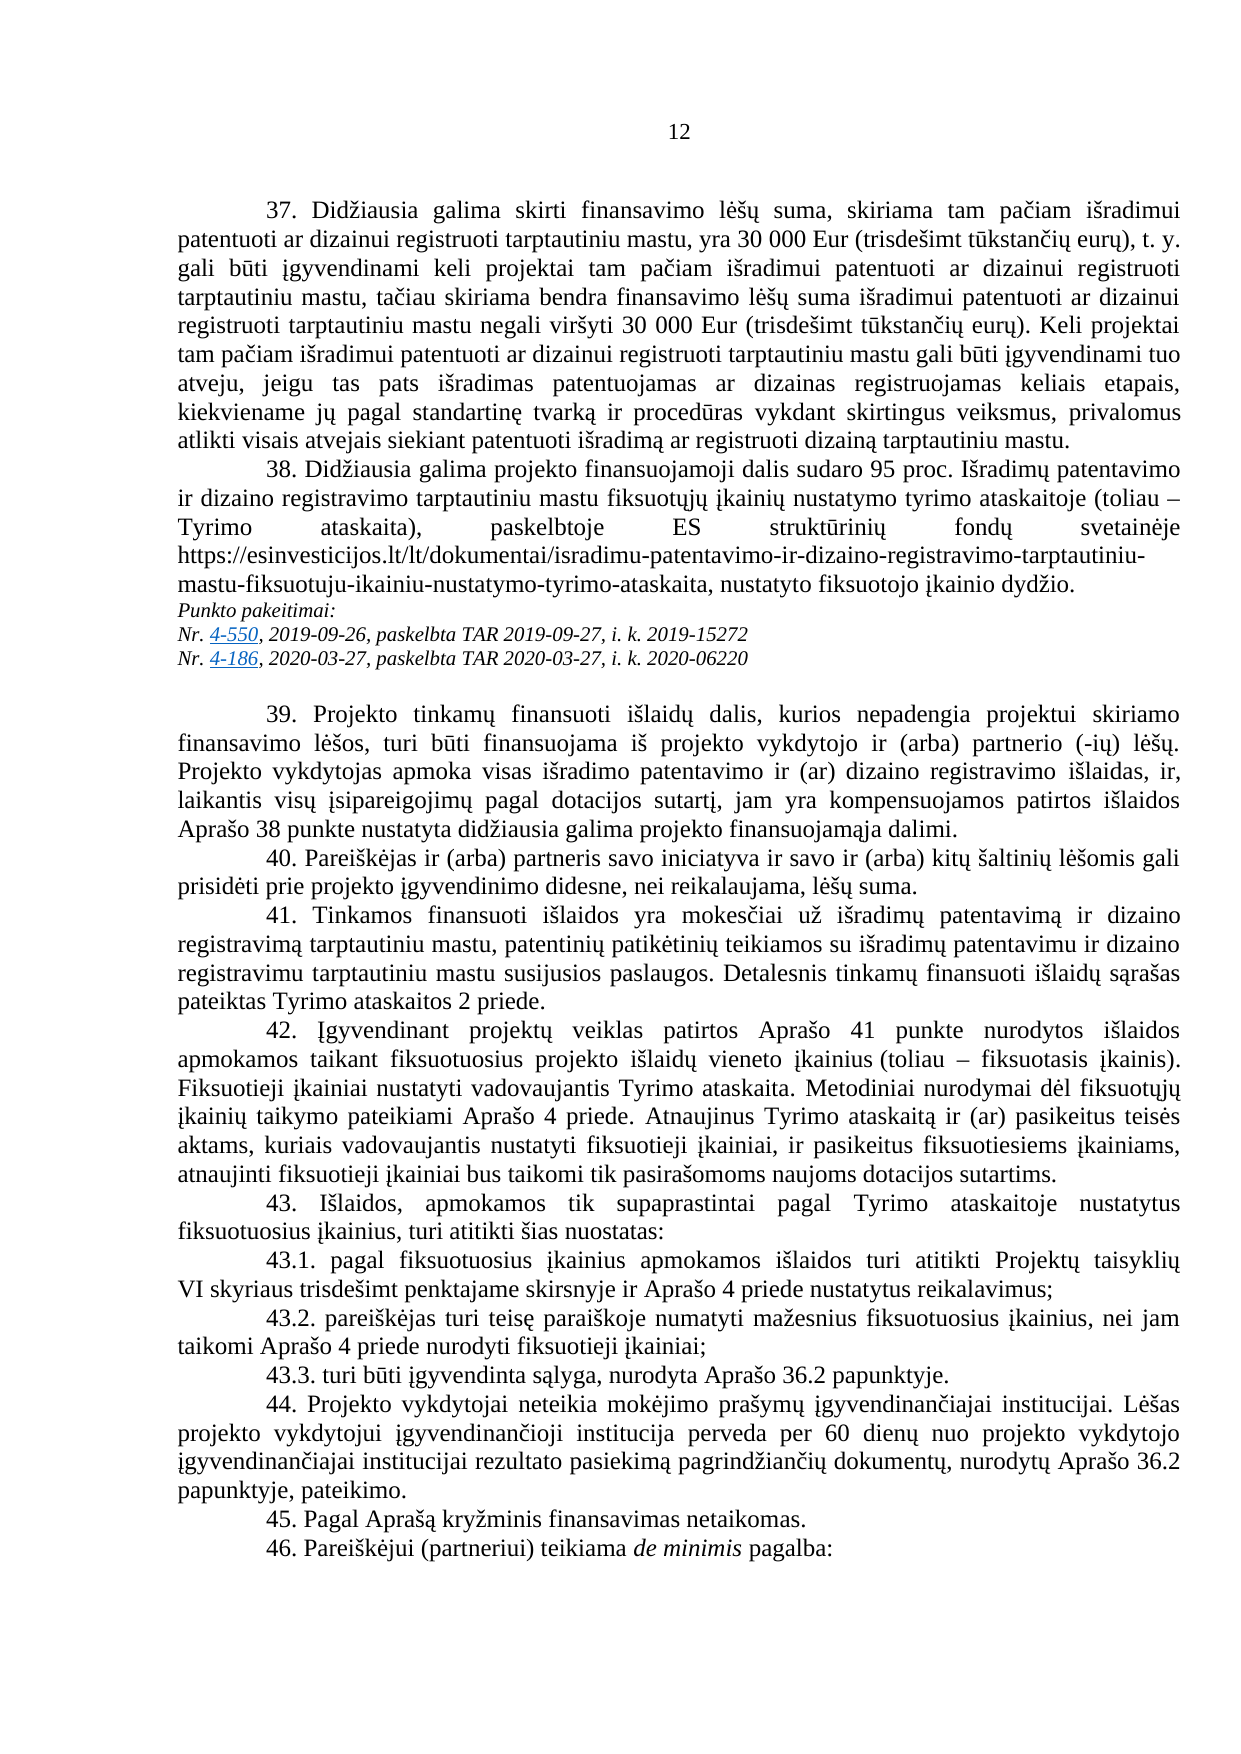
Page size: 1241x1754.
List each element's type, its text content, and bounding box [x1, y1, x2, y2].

text 44. Projekto vykdytojai neteikia mokėjimo prašymų įgyvendinančiajai institucijai. Lėšas projekto vykdytojui įgyvendinančioji institucija perveda per 60 dienų nuo projekto vykdytojo įgyvendinančiajai institucijai rezultato pasiekimą pagrindžiančių dokumentų, nurodytų Aprašo 36.2 papunktyje, pateikimo. [177, 1389, 1181, 1504]
text Nr. 4-186, 2020-03-27, paskelbta TAR 2020-03-27, i. k. 2020-06220 [177, 646, 1181, 670]
text 46. Pareiškėjui (partneriui) teikiama de minimis pagalba: [177, 1533, 1181, 1561]
text 43. Išlaidos, apmokamos tik supaprastintai pagal Tyrimo ataskaitoje nustatytus fiksuotuosius įkainius, turi atitikti šias nuostatas: [177, 1188, 1181, 1245]
text 43.3. turi būti įgyvendinta sąlyga, nurodyta Aprašo 36.2 papunktyje. [177, 1360, 1181, 1389]
text 38. Didžiausia galima projekto finansuojamoji dalis sudaro 95 proc. Išradimų patentavimo ir dizaino registravimo tarptautiniu mastu fiksuotųjų įkainių nustatymo tyrimo ataskaitoje (toliau – Tyrimo ataskaita), paskelbtoje ES struktūrinių fondų svetainėje https://esinvesticijos.lt/lt/dokumentai/isradimu-patentavimo-ir-dizaino-registravimo-tarptautiniu-mastu-fiksuotuju-ikainiu-nustatymo-tyrimo-ataskaita, nustatyto fiksuotojo įkainio dydžio. [177, 454, 1181, 598]
text 45. Pagal Aprašą kryžminis finansavimas netaikomas. [177, 1504, 1181, 1533]
text 41. Tinkamos finansuoti išlaidos yra mokesčiai už išradimų patentavimą ir dizaino registravimą tarptautiniu mastu, patentinių patikėtinių teikiamos su išradimų patentavimu ir dizaino registravimu tarptautiniu mastu susijusios paslaugos. Detalesnis tinkamų finansuoti išlaidų sąrašas pateiktas Tyrimo ataskaitos 2 priede. [177, 900, 1181, 1015]
text 37. Didžiausia galima skirti finansavimo lėšų suma, skiriama tam pačiam išradimui patentuoti ar dizainui registruoti tarptautiniu mastu, yra 30 000 Eur (trisdešimt tūkstančių eurų), t. y. gali būti įgyvendinami keli projektai tam pačiam išradimui patentuoti ar dizainui registruoti tarptautiniu mastu, tačiau skiriama bendra finansavimo lėšų suma išradimui patentuoti ar dizainui registruoti tarptautiniu mastu negali viršyti 30 000 Eur (trisdešimt tūkstančių eurų). Keli projektai tam pačiam išradimui patentuoti ar dizainui registruoti tarptautiniu mastu gali būti įgyvendinami tuo atveju, jeigu tas pats išradimas patentuojamas ar dizainas registruojamas keliais etapais, kiekviename jų pagal standartinę tvarką ir procedūras vykdant skirtingus veiksmus, privalomus atlikti visais atvejais siekiant patentuoti išradimą ar registruoti dizainą tarptautiniu mastu. [177, 196, 1181, 454]
text Nr. 4-550, 2019-09-26, paskelbta TAR 2019-09-27, i. k. 2019-15272 [177, 622, 1181, 646]
text 43.2. pareiškėjas turi teisę paraiškoje numatyti mažesnius fiksuotuosius įkainius, nei jam taikomi Aprašo 4 priede nurodyti fiksuotieji įkainiai; [177, 1303, 1181, 1360]
text Punkto pakeitimai: [177, 598, 1181, 622]
text 43.1. pagal fiksuotuosius įkainius apmokamos išlaidos turi atitikti Projektų taisyklių VI skyriaus trisdešimt penktajame skirsnyje ir Aprašo 4 priede nustatytus reikalavimus; [177, 1245, 1181, 1303]
text 40. Pareiškėjas ir (arba) partneris savo iniciatyva ir savo ir (arba) kitų šaltinių lėšomis gali prisidėti prie projekto įgyvendinimo didesne, nei reikalaujama, lėšų suma. [177, 843, 1181, 900]
text 42. Įgyvendinant projektų veiklas patirtos Aprašo 41 punkte nurodytos išlaidos apmokamos taikant fiksuotuosius projekto išlaidų vieneto įkainius (toliau – fiksuotasis įkainis). Fiksuotieji įkainiai nustatyti vadovaujantis Tyrimo ataskaita. Metodiniai nurodymai dėl fiksuotųjų įkainių taikymo pateikiami Aprašo 4 priede. Atnaujinus Tyrimo ataskaitą ir (ar) pasikeitus teisės aktams, kuriais vadovaujantis nustatyti fiksuotieji įkainiai, ir pasikeitus fiksuotiesiems įkainiams, atnaujinti fiksuotieji įkainiai bus taikomi tik pasirašomoms naujoms dotacijos sutartims. [177, 1015, 1181, 1188]
text 39. Projekto tinkamų finansuoti išlaidų dalis, kurios nepadengia projektui skiriamo finansavimo lėšos, turi būti finansuojama iš projekto vykdytojo ir (arba) partnerio (-ių) lėšų. Projekto vykdytojas apmoka visas išradimo patentavimo ir (ar) dizaino registravimo išlaidas, ir, laikantis visų įsipareigojimų pagal dotacijos sutartį, jam yra kompensuojamos patirtos išlaidos Aprašo 38 punkte nustatyta didžiausia galima projekto finansuojamąja dalimi. [177, 699, 1181, 843]
